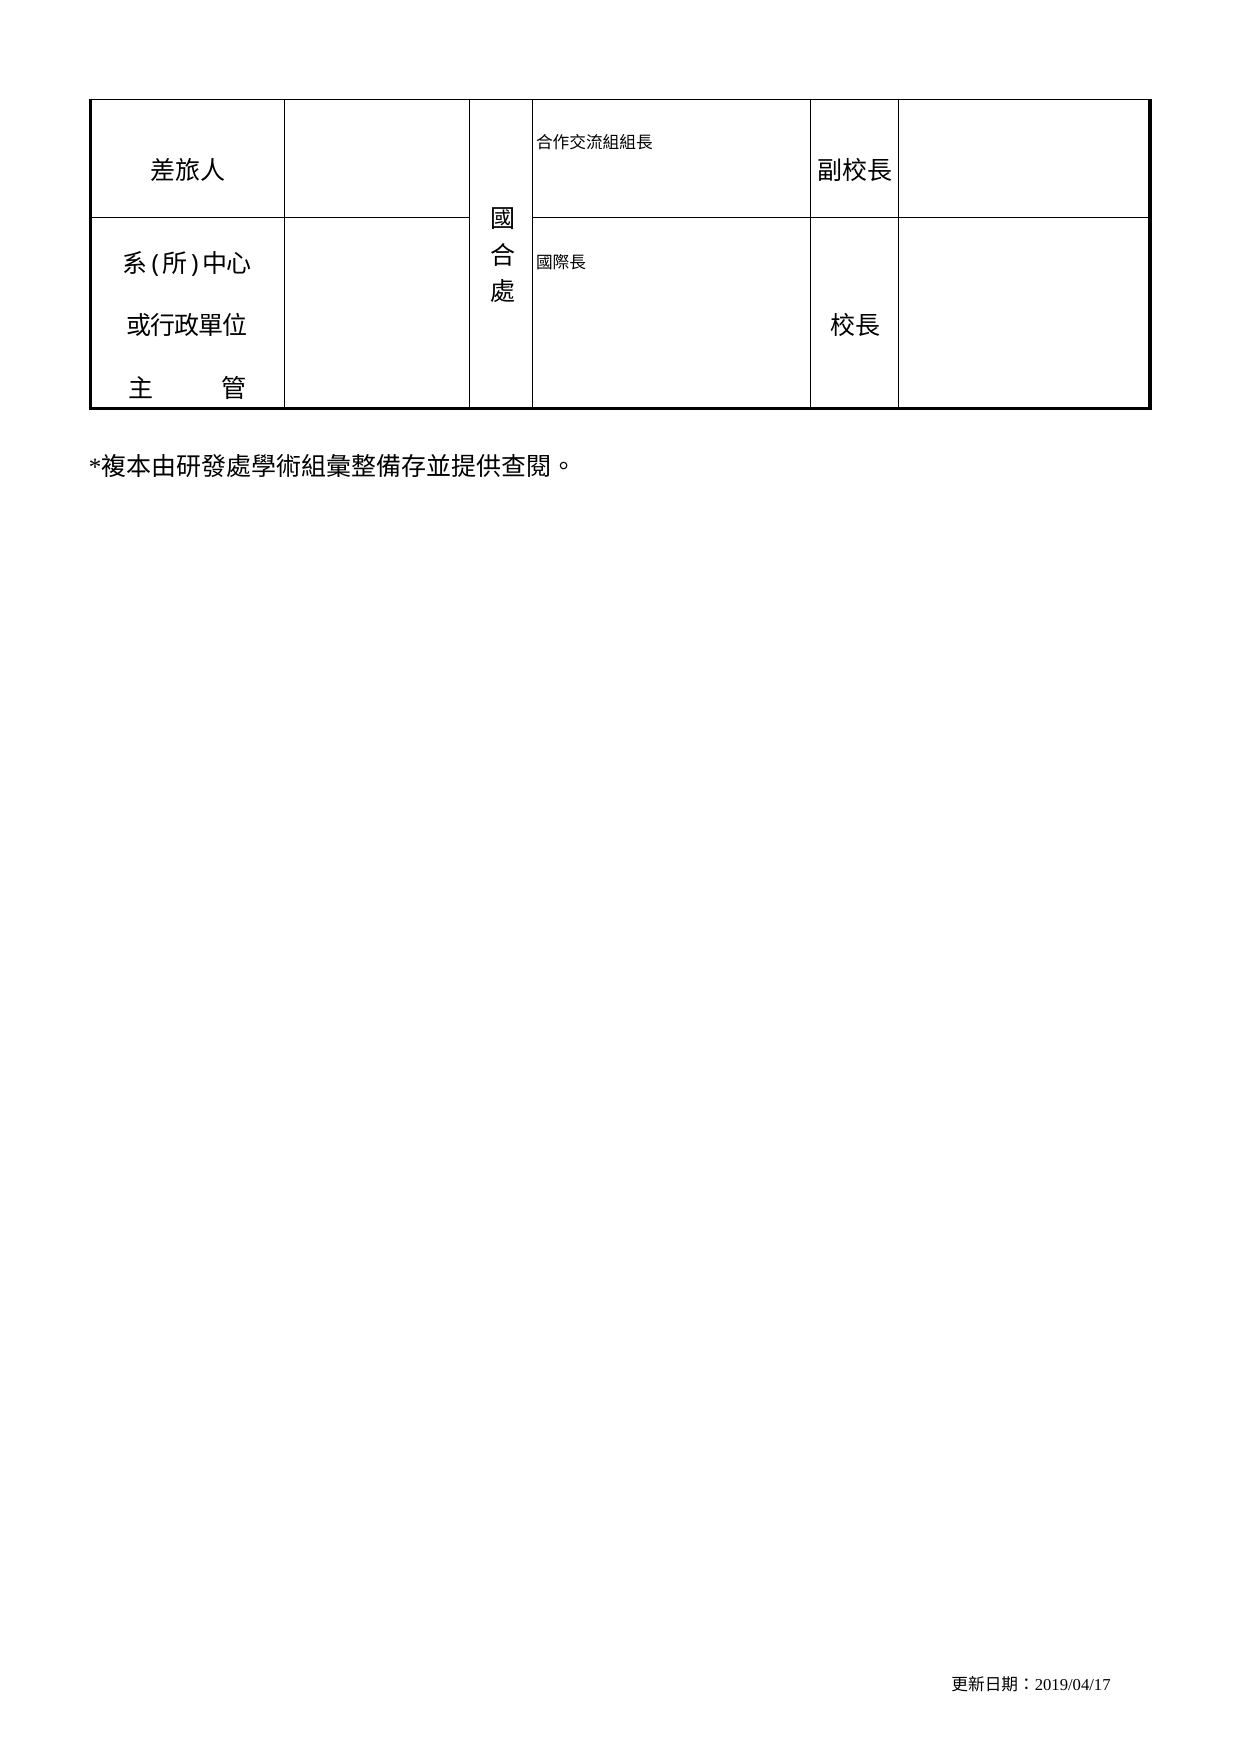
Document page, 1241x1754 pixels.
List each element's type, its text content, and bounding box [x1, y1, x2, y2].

table_cell 副校長 [811, 100, 898, 217]
table_cell 校長 [811, 218, 898, 407]
table_cell 合作交流組組長 [533, 100, 810, 217]
table_cell [899, 218, 1148, 407]
table_cell 國 合 處 [470, 100, 532, 407]
table_cell [899, 100, 1148, 217]
text *複本由研發處學術組彙整備存並提供查閱。 [89, 423, 1122, 485]
table_cell 差旅人 [92, 100, 284, 217]
table_cell 系(所)中心 或行政單位 主 管 [92, 218, 284, 407]
table_cell [285, 218, 469, 407]
table_cell [285, 100, 469, 217]
table_cell 國際長 [533, 218, 810, 407]
